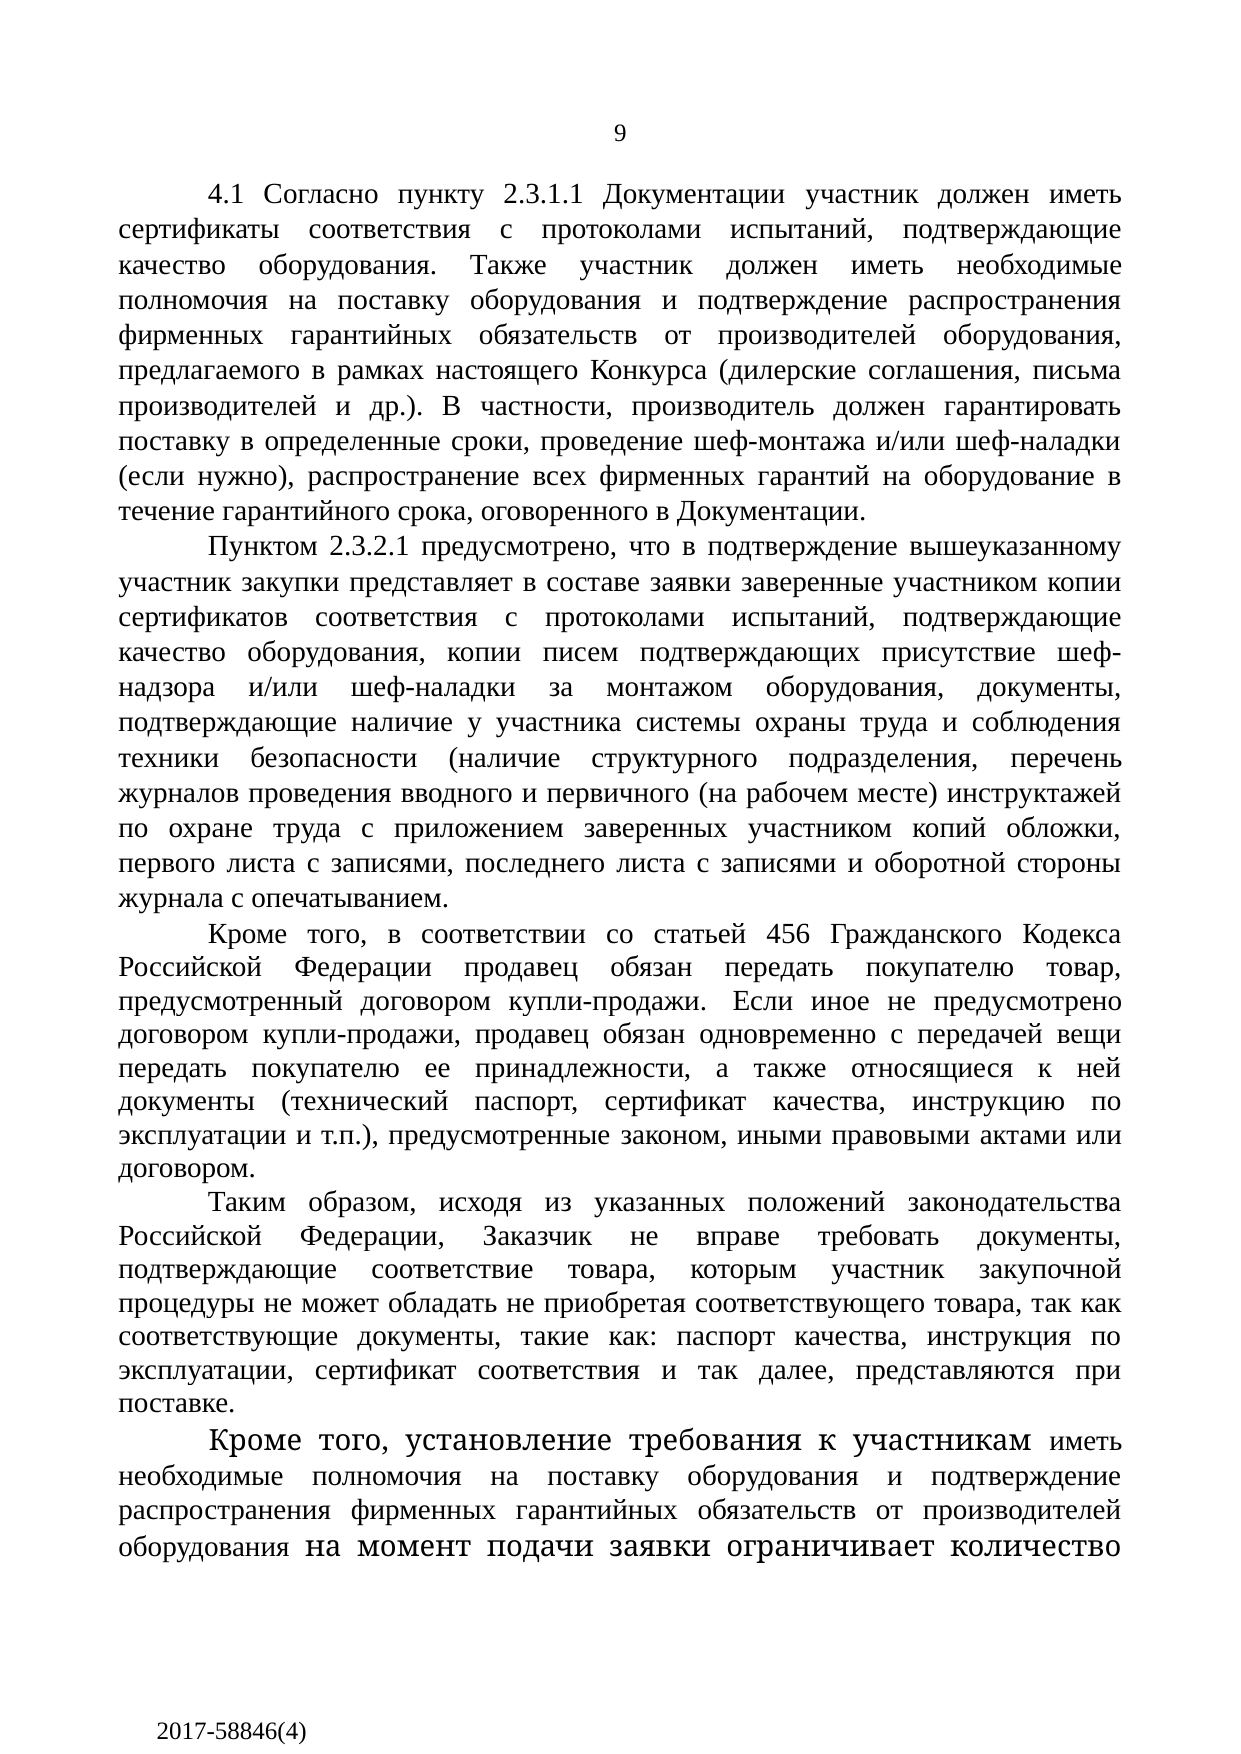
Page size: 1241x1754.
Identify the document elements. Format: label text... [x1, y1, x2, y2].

text Кроме того, установление требования к участникам иметь необходимые полномочия на поставку оборудования и подтверждение распространения фирменных гарантийных обязательств от производителей оборудования на момент подачи заявки ограничивает количество [118, 1419, 1122, 1565]
text 4.1 Согласно пункту 2.3.1.1 Документации участник должен иметь сертификаты соответствия с протоколами испытаний, подтверждающие качество оборудования. Также участник должен иметь необходимые полномочия на поставку оборудования и подтверждение распространения фирменных гарантийных обязательств от производителей оборудования, предлагаемого в рамках настоящего Конкурса (дилерские соглашения, письма производителей и др.). В частности, производитель должен гарантировать поставку в определенные сроки, проведение шеф-монтажа и/или шеф-наладки (если нужно), распространение всех фирменных гарантий на оборудование в течение гарантийного срока, оговоренного в Документации. [118, 176, 1122, 527]
text Пунктом 2.3.2.1 предусмотрено, что в подтверждение вышеуказанному участник закупки представляет в составе заявки заверенные участником копии сертификатов соответствия с протоколами испытаний, подтверждающие качество оборудования, копии писем подтверждающих присутствие шеф-надзора и/или шеф-наладки за монтажом оборудования, документы, подтверждающие наличие у участника системы охраны труда и соблюдения техники безопасности (наличие структурного подразделения, перечень журналов проведения вводного и первичного (на рабочем месте) инструктажей по охране труда с приложением заверенных участником копий обложки, первого листа с записями, последнего листа с записями и оборотной стороны журнала с опечатыванием. [118, 528, 1122, 914]
text Таким образом, исходя из указанных положений законодательства Российской Федерации, Заказчик не вправе требовать документы, подтверждающие соответствие товара, которым участник закупочной процедуры не может обладать не приобретая соответствующего товара, так как соответствующие документы, такие как: паспорт качества, инструкция по эксплуатации, сертификат соответствия и так далее, представляются при поставке. [118, 1184, 1122, 1419]
text Кроме того, в соответствии со статьей 456 Гражданского Кодекса Российской Федерации продавец обязан передать покупателю товар, предусмотренный договором купли-продажи. Если иное не предусмотрено договором купли-продажи, продавец обязан одновременно с передачей вещи передать покупателю ее принадлежности, а также относящиеся к ней документы (технический паспорт, сертификат качества, инструкцию по эксплуатации и т.п.), предусмотренные законом, иными правовыми актами или договором. [118, 916, 1122, 1184]
